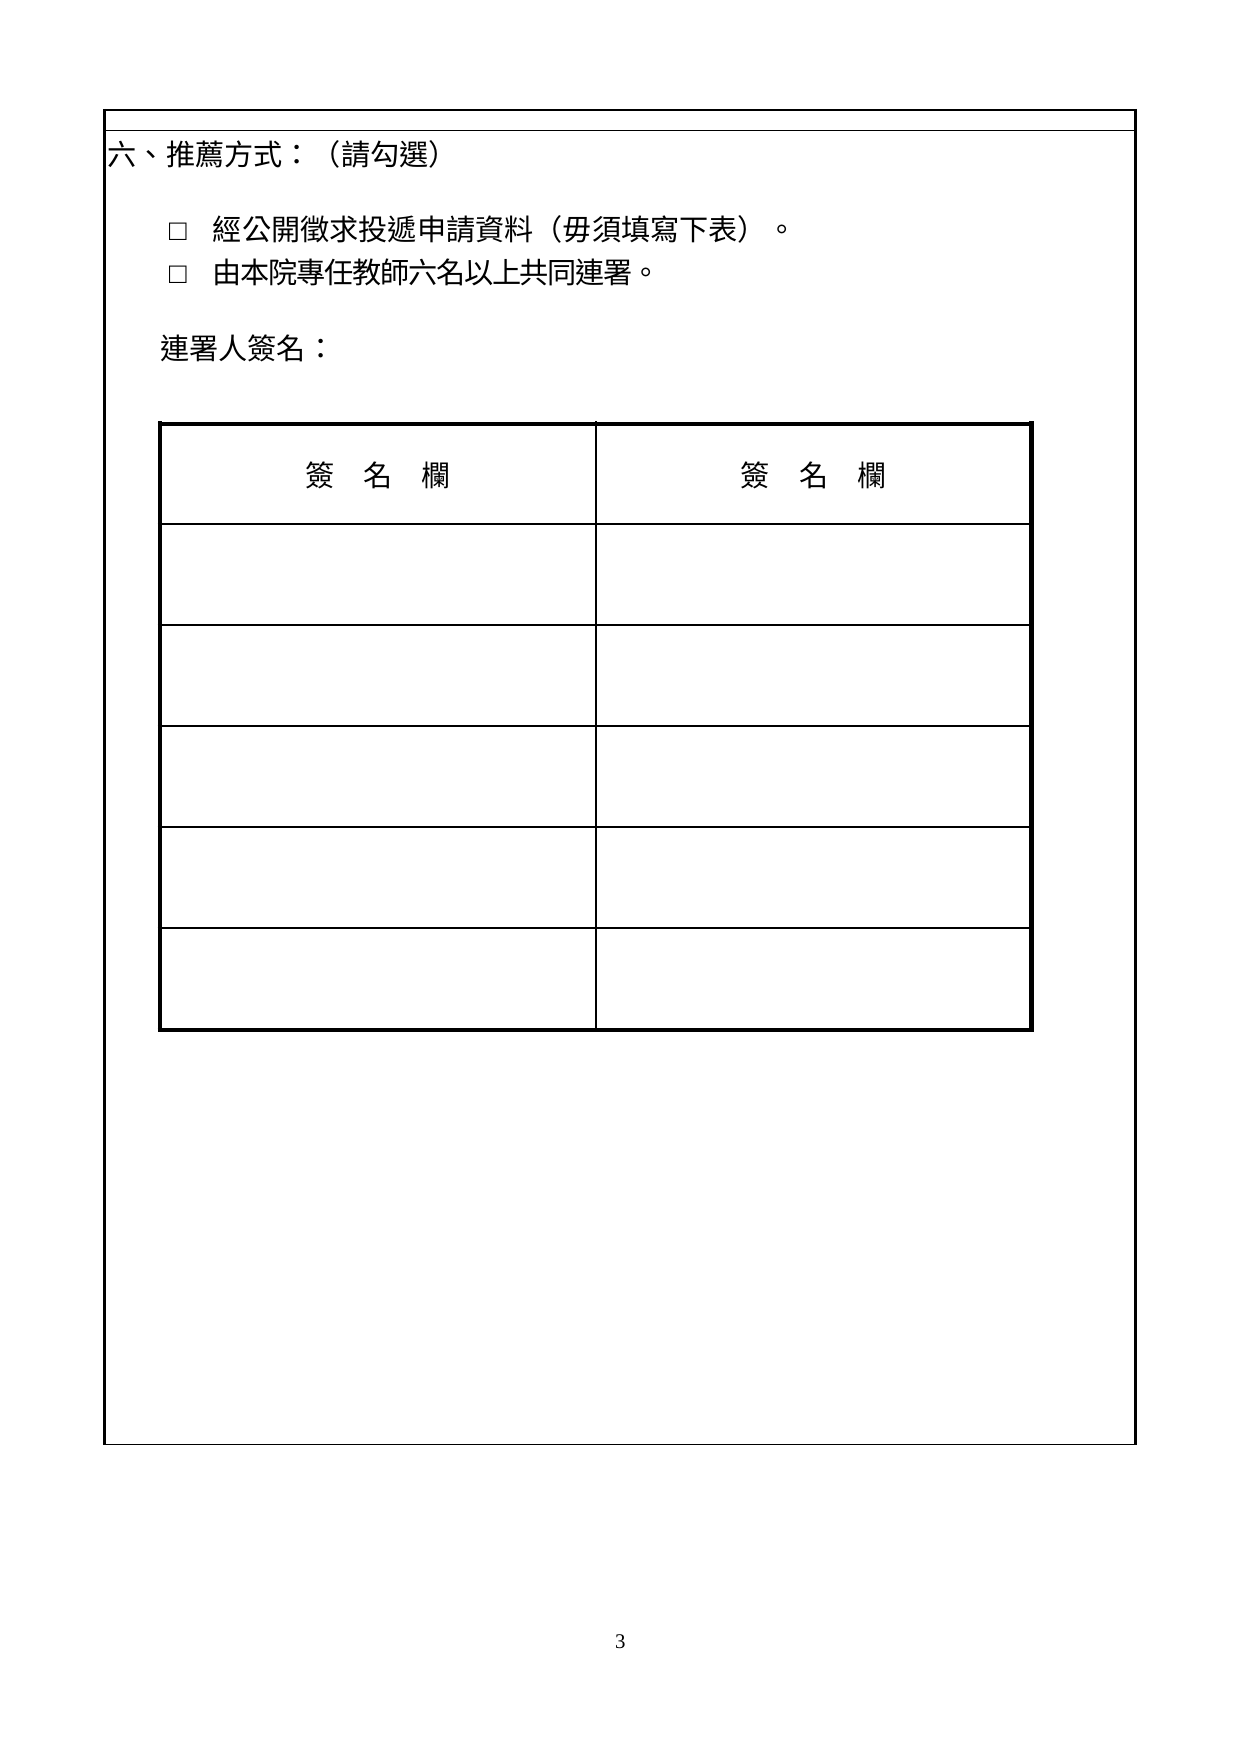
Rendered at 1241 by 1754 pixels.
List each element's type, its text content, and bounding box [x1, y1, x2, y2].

table_cell [162, 828, 595, 927]
table_cell [597, 828, 1029, 927]
table_header 簽 名 欄 [162, 426, 595, 522]
table_cell [162, 727, 595, 826]
table_cell [597, 626, 1029, 724]
table_cell 六、推薦方式：（請勾選） 經公開徵求投遞申請資料（毋須填寫下表）。 由本院專任教師六名以上共同連署。 連署人簽名： [106, 131, 1134, 1443]
table_cell [162, 626, 595, 724]
table_cell [162, 525, 595, 623]
table_cell [597, 929, 1029, 1028]
table_header 簽 名 欄 [597, 426, 1029, 522]
table_cell [597, 727, 1029, 826]
table_cell [162, 929, 595, 1028]
table_cell [597, 525, 1029, 623]
table_cell [106, 111, 1134, 129]
